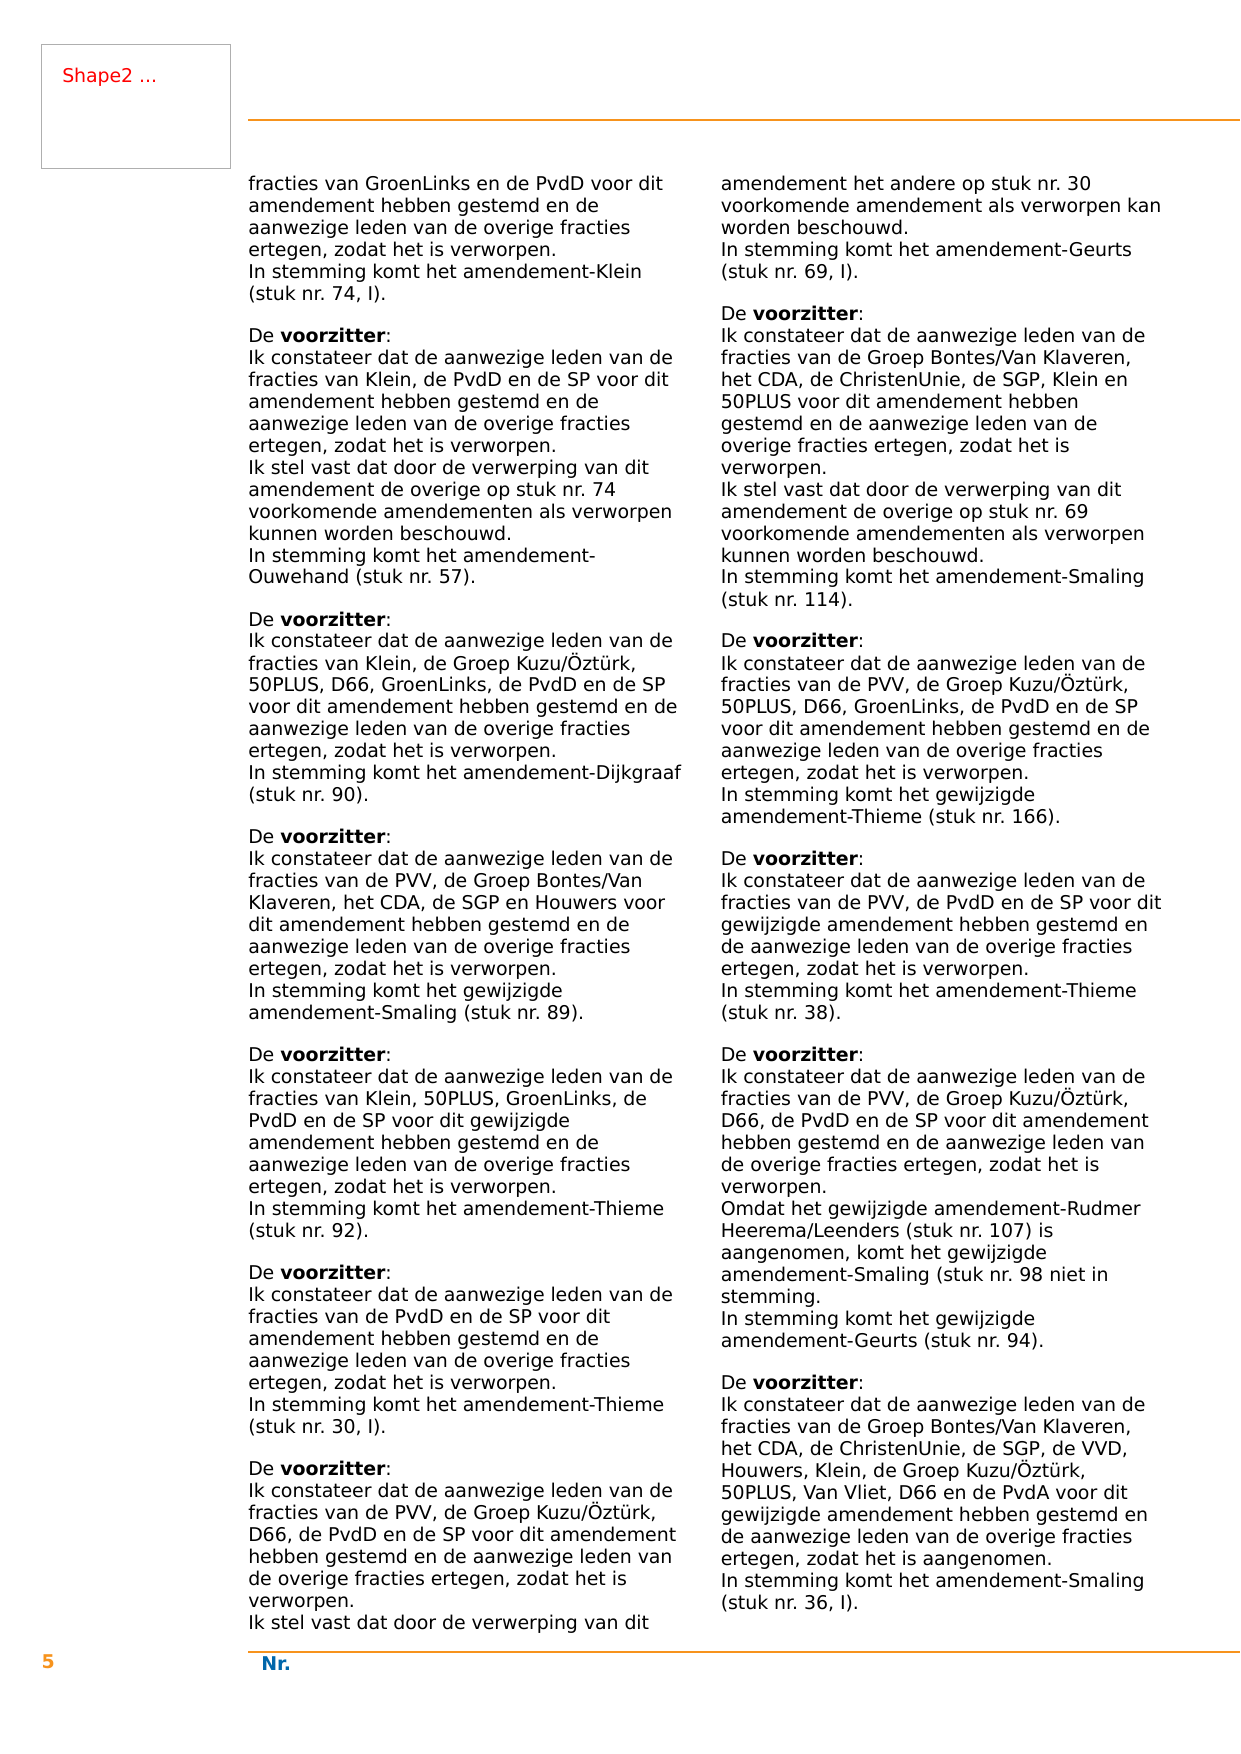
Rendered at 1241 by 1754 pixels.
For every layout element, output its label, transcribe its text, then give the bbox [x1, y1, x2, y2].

text Ik constateer dat de aanwezige leden van de fracties van de PVV, de PvdD en de SP voor dit gewijzigde amendement hebben gestemd en de aanwezige leden van de overige fracties ertegen, zodat het is verworpen. [721, 870, 1163, 980]
text De voorzitter: [248, 1262, 691, 1284]
text In stemming komt het amendement-Smaling (stuk nr. 114). [721, 566, 1163, 610]
text Ik constateer dat de aanwezige leden van de fracties van Klein, de Groep Kuzu/Öztürk, 50PLUS, D66, GroenLinks, de PvdD en de SP voor dit amendement hebben gestemd en de aanwezige leden van de overige fracties ertegen, zodat het is verworpen. [248, 630, 691, 762]
text In stemming komt het gewijzigde amendement-Geurts (stuk nr. 94). [721, 1308, 1163, 1352]
text De voorzitter: [721, 303, 1163, 325]
text In stemming komt het amendement-Ouwehand (stuk nr. 57). [248, 544, 691, 588]
text De voorzitter: [248, 1458, 691, 1480]
text Ik stel vast dat door de verwerping van dit [248, 1612, 691, 1633]
text Ik constateer dat de aanwezige leden van de fracties van de PVV, de Groep Kuzu/Öztürk, D66, de PvdD en de SP voor dit amendement hebben gestemd en de aanwezige leden van de overige fracties ertegen, zodat het is verworpen. [248, 1480, 691, 1612]
text Ik constateer dat de aanwezige leden van de fracties van de PVV, de Groep Kuzu/Öztürk, D66, de PvdD en de SP voor dit amendement hebben gestemd en de aanwezige leden van de overige fracties ertegen, zodat het is verworpen. [721, 1066, 1163, 1198]
text amendement het andere op stuk nr. 30 voorkomende amendement als verworpen kan worden beschouwd. [721, 173, 1163, 239]
text De voorzitter: [248, 826, 691, 848]
text In stemming komt het amendement-Thieme (stuk nr. 38). [721, 980, 1163, 1024]
text Ik stel vast dat door de verwerping van dit amendement de overige op stuk nr. 74 voorkomende amendementen als verworpen kunnen worden beschouwd. [248, 457, 691, 544]
text In stemming komt het gewijzigde amendement-Thieme (stuk nr. 166). [721, 784, 1163, 828]
text De voorzitter: [721, 1372, 1163, 1394]
text De voorzitter: [248, 608, 691, 630]
text Ik constateer dat de aanwezige leden van de fracties van de Groep Bontes/Van Klaveren, het CDA, de ChristenUnie, de SGP, Klein en 50PLUS voor dit amendement hebben gestemd en de aanwezige leden van de overige fracties ertegen, zodat het is verworpen. [721, 325, 1163, 478]
text De voorzitter: [721, 848, 1163, 870]
text Ik constateer dat de aanwezige leden van de fracties van de PVV, de Groep Bontes/Van Klaveren, het CDA, de SGP en Houwers voor dit amendement hebben gestemd en de aanwezige leden van de overige fracties ertegen, zodat het is verworpen. [248, 848, 691, 980]
text In stemming komt het amendement-Thieme (stuk nr. 30, I). [248, 1394, 691, 1438]
text De voorzitter: [721, 630, 1163, 652]
text In stemming komt het amendement-Klein (stuk nr. 74, I). [248, 261, 691, 305]
text Ik stel vast dat door de verwerping van dit amendement de overige op stuk nr. 69 voorkomende amendementen als verworpen kunnen worden beschouwd. [721, 478, 1163, 566]
text Ik constateer dat de aanwezige leden van de fracties van Klein, 50PLUS, GroenLinks, de PvdD en de SP voor dit gewijzigde amendement hebben gestemd en de aanwezige leden van de overige fracties ertegen, zodat het is verworpen. [248, 1066, 691, 1198]
text In stemming komt het amendement-Thieme (stuk nr. 92). [248, 1198, 691, 1242]
text In stemming komt het amendement-Smaling (stuk nr. 36, I). [721, 1569, 1163, 1613]
text fracties van GroenLinks en de PvdD voor dit amendement hebben gestemd en de aanwezige leden van de overige fracties ertegen, zodat het is verworpen. [248, 173, 691, 261]
text In stemming komt het amendement-Dijkgraaf (stuk nr. 90). [248, 762, 691, 806]
text Ik constateer dat de aanwezige leden van de fracties van de PvdD en de SP voor dit amendement hebben gestemd en de aanwezige leden van de overige fracties ertegen, zodat het is verworpen. [248, 1284, 691, 1394]
text Omdat het gewijzigde amendement-Rudmer Heerema/Leenders (stuk nr. 107) is aangenomen, komt het gewijzigde amendement-Smaling (stuk nr. 98 niet in stemming. [721, 1198, 1163, 1308]
text Ik constateer dat de aanwezige leden van de fracties van Klein, de PvdD en de SP voor dit amendement hebben gestemd en de aanwezige leden van de overige fracties ertegen, zodat het is verworpen. [248, 347, 691, 457]
text In stemming komt het amendement-Geurts (stuk nr. 69, I). [721, 239, 1163, 283]
text De voorzitter: [248, 1044, 691, 1066]
text Ik constateer dat de aanwezige leden van de fracties van de PVV, de Groep Kuzu/Öztürk, 50PLUS, D66, GroenLinks, de PvdD en de SP voor dit amendement hebben gestemd en de aanwezige leden van de overige fracties ertegen, zodat het is verworpen. [721, 652, 1163, 784]
text In stemming komt het gewijzigde amendement-Smaling (stuk nr. 89). [248, 980, 691, 1024]
text Ik constateer dat de aanwezige leden van de fracties van de Groep Bontes/Van Klaveren, het CDA, de ChristenUnie, de SGP, de VVD, Houwers, Klein, de Groep Kuzu/Öztürk, 50PLUS, Van Vliet, D66 en de PvdA voor dit gewijzigde amendement hebben gestemd en de aanwezige leden van de overige fracties ertegen, zodat het is aangenomen. [721, 1394, 1163, 1569]
text De voorzitter: [248, 325, 691, 347]
text De voorzitter: [721, 1044, 1163, 1066]
